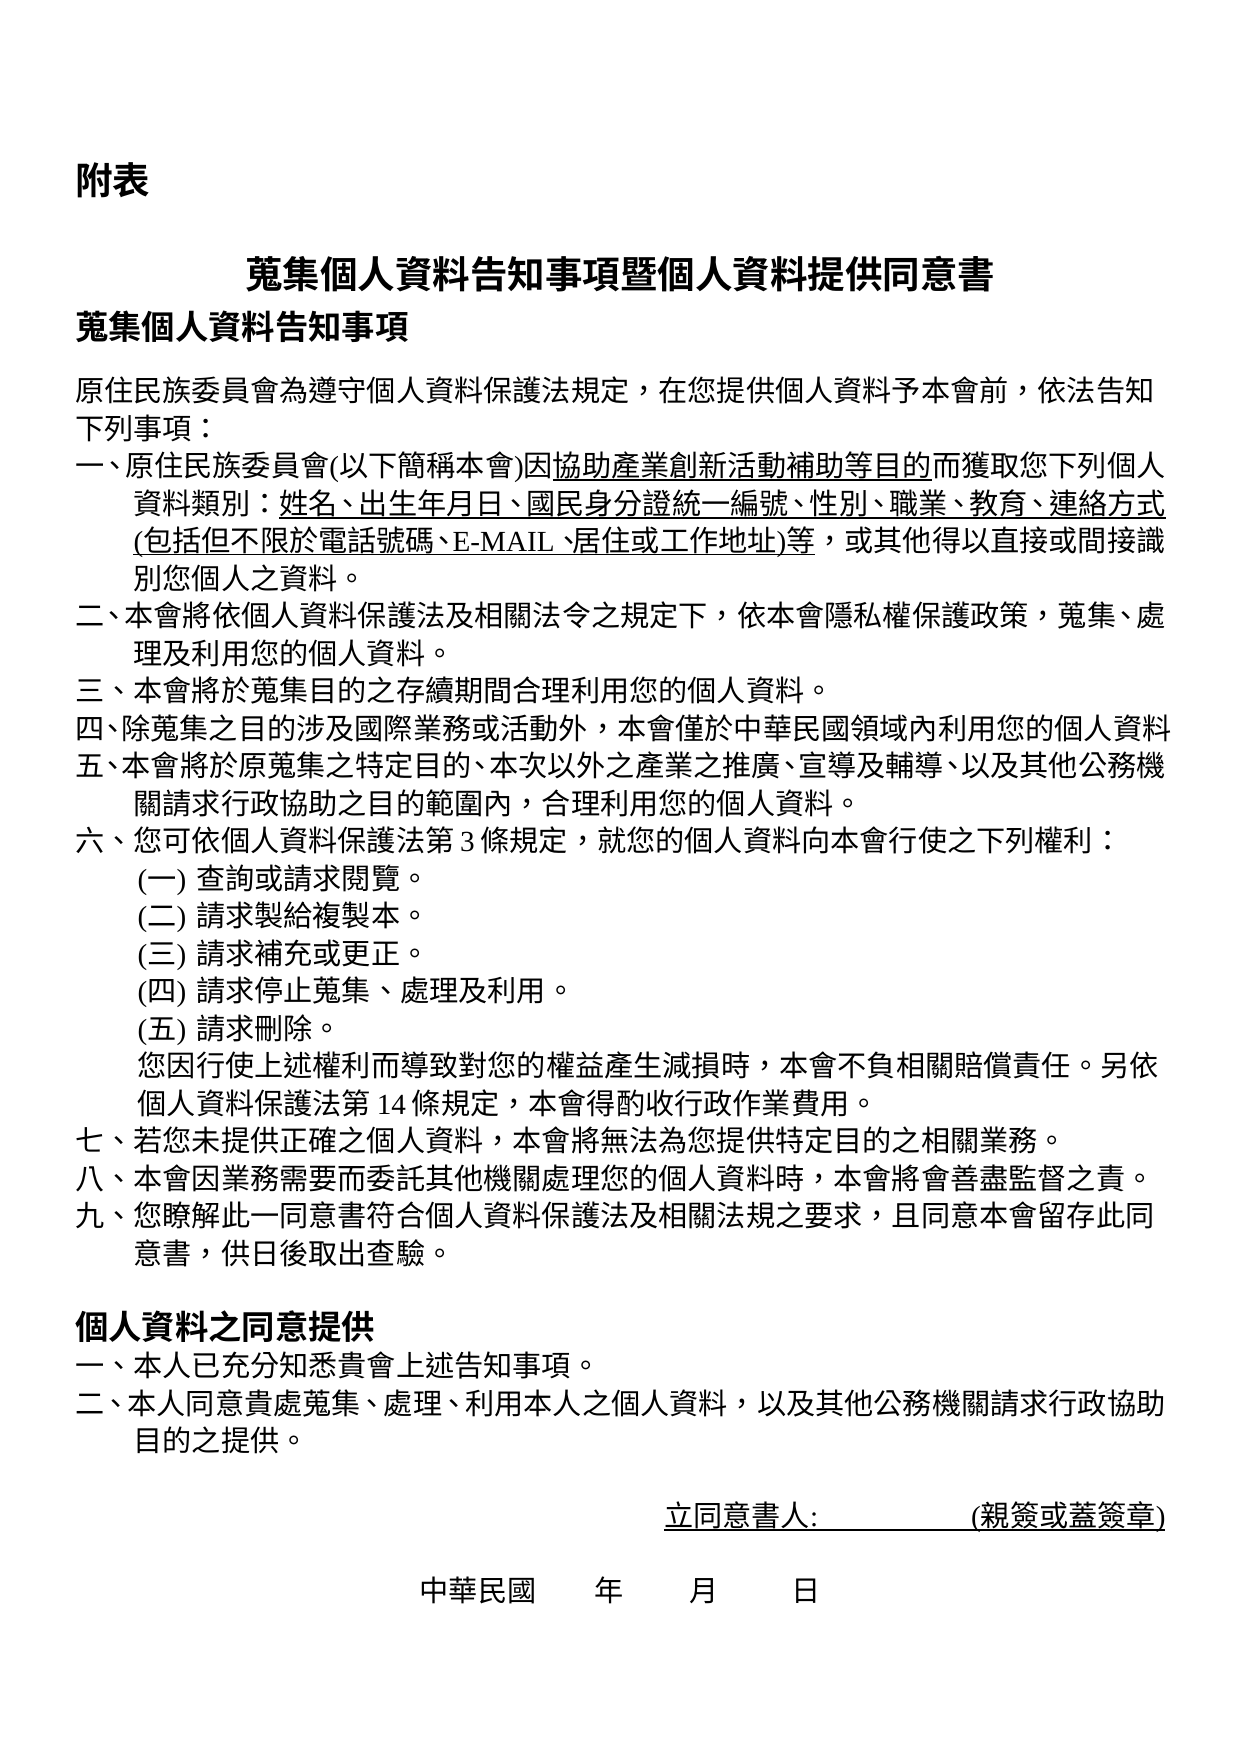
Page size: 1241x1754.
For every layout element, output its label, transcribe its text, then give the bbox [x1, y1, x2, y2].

list 請求製給複製本。 [137, 897, 1165, 934]
text 七、若您未提供正確之個人資料，本會將無法為您提供特定目的之相關業務。 [75, 1122, 1165, 1159]
text 一、本人已充分知悉貴會上述告知事項。 [75, 1347, 1165, 1384]
text 二、本會將依個人資料保護法及相關法令之規定下，依本會隱私權保護政策，蒐集、處理及利用您的個人資料。 [75, 597, 1165, 672]
text 八、本會因業務需要而委託其他機關處理您的個人資料時，本會將會善盡監督之責。 [75, 1159, 1165, 1197]
text 蒐集個人資料告知事項 [75, 309, 1165, 347]
text 原住民族委員會為遵守個人資料保護法規定，在您提供個人資料予本會前，依法告知下列事項： [75, 372, 1165, 447]
text 個人資料之同意提供 [75, 1309, 1165, 1347]
text 蒐集個人資料告知事項暨個人資料提供同意書 [75, 234, 1165, 309]
text 四、除蒐集之目的涉及國際業務或活動外，本會僅於中華民國領域內利用您的個人資料。 [75, 709, 1165, 747]
text 您因行使上述權利而導致對您的權益產生減損時，本會不負相關賠償責任。另依個人資料保護法第14條規定，本會得酌收行政作業費用。 [137, 1047, 1165, 1122]
list 請求刪除。 [137, 1009, 1165, 1047]
subtitle 附表 [75, 141, 1165, 216]
list 請求停止蒐集、處理及利用。 [137, 972, 1165, 1009]
list 請求補充或更正。 [137, 934, 1165, 972]
list 查詢或請求閱覽。 [137, 859, 1165, 897]
text 九、您瞭解此一同意書符合個人資料保護法及相關法規之要求，且同意本會留存此同意書，供日後取出查驗。 [75, 1197, 1165, 1272]
text 中華民國 年 月 日 [75, 1572, 1165, 1609]
text 三、本會將於蒐集目的之存續期間合理利用您的個人資料。 [75, 672, 1165, 709]
text 二、本人同意貴處蒐集、處理、利用本人之個人資料，以及其他公務機關請求行政協助目的之提供。 [75, 1384, 1165, 1459]
text 六、您可依個人資料保護法第3條規定，就您的個人資料向本會行使之下列權利： [75, 822, 1165, 859]
text 五、本會將於原蒐集之特定目的、本次以外之產業之推廣、宣導及輔導、以及其他公務機關請求行政協助之目的範圍內，合理利用您的個人資料。 [75, 747, 1165, 822]
text 一、原住民族委員會(以下簡稱本會)因協助產業創新活動補助等目的而獲取您下列個人資料類別：姓名、出生年月日、國民身分證統一編號、性別、職業、教育、連絡方式(包括但不限於電話號碼、E-MAIL、居住或工作地址)等，或其他得以直接或間接識別您個人之資料。 [75, 447, 1165, 597]
text 立同意書人: (親簽或蓋簽章) [75, 1497, 1165, 1534]
